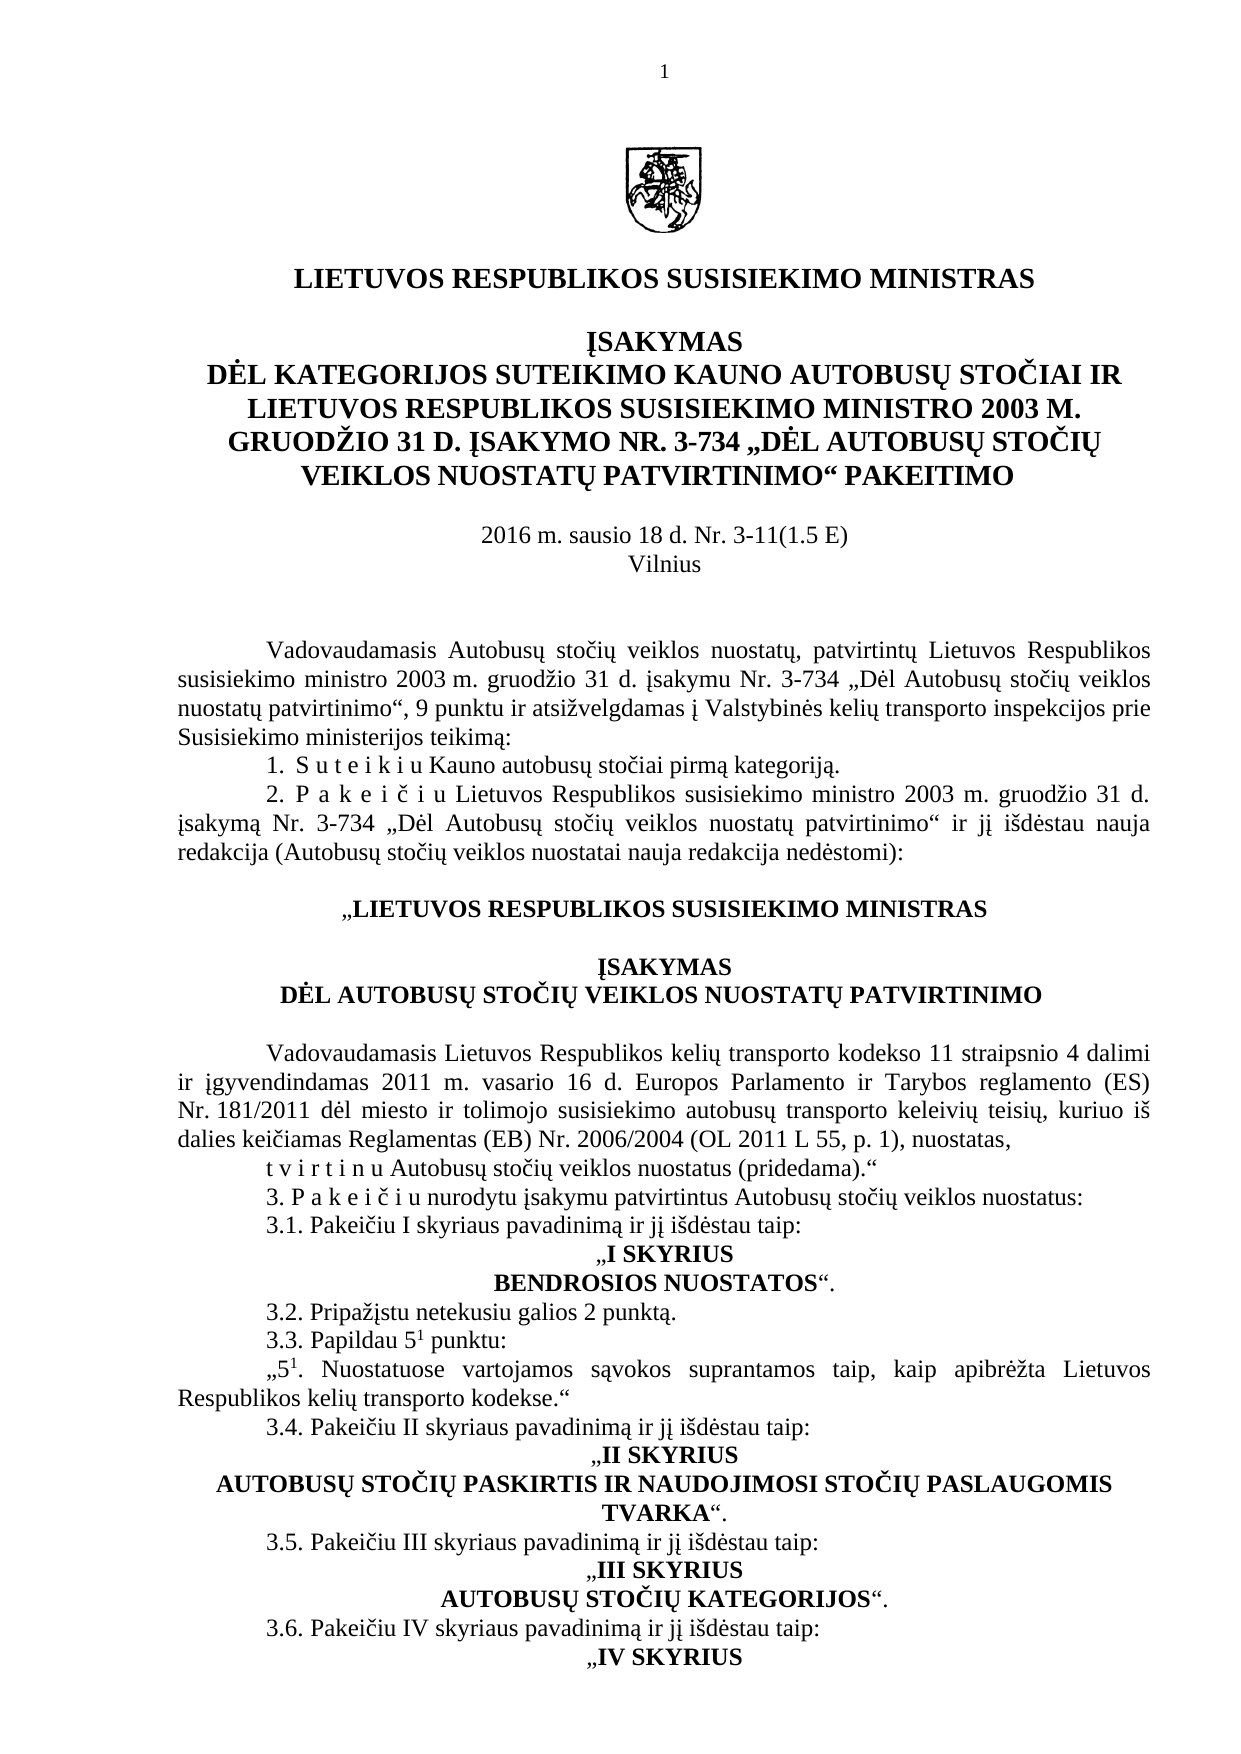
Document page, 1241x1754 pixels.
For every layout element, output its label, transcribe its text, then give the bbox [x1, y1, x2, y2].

text AUTOBUSŲ STOČIŲ KATEGORIJOS“. [177, 1584, 1152, 1613]
text „IV SKYRIUS [177, 1642, 1152, 1670]
text Vilnius [177, 549, 1152, 578]
text 3.2. Pripažįstu netekusiu galios 2 punktą. [177, 1297, 1152, 1325]
text „LIETUVOS RESPUBLIKOS SUSISIEKIMO MINISTRAS [177, 894, 1152, 923]
text t v i r t i n u Autobusų stočių veiklos nuostatus (pridedama).“ [177, 1153, 1152, 1182]
text ĮSAKYMAS [177, 324, 1152, 357]
text „III SKYRIUS [177, 1555, 1152, 1584]
text 1. S u t e i k i u Kauno autobusų stočiai pirmą kategoriją. [177, 750, 1152, 779]
text 2016 m. sausio 18 d. Nr. 3-11(1.5 E) [177, 520, 1152, 549]
text 3.3. Papildau 51 punktu: [177, 1325, 1152, 1354]
text 3.5. Pakeičiu III skyriaus pavadinimą ir jį išdėstau taip: [177, 1527, 1152, 1555]
text LIETUVOS RESPUBLIKOS SUSISIEKIMO MINISTRAS [177, 262, 1152, 295]
text ĮSAKYMAS [177, 952, 1152, 980]
text AUTOBUSŲ STOČIŲ PASKIRTIS IR NAUDOJIMOSI STOČIŲ PASLAUGOMIS TVARKA“. [177, 1469, 1152, 1527]
text BENDROSIOS NUOSTATOS“. [177, 1268, 1152, 1297]
text 3. P a k e i č i u nurodytu įsakymu patvirtintus Autobusų stočių veiklos nuostatus: [177, 1182, 1152, 1210]
text 3.4. Pakeičiu II skyriaus pavadinimą ir jį išdėstau taip: [177, 1412, 1152, 1440]
text Vadovaudamasis Autobusų stočių veiklos nuostatų, patvirtintų Lietuvos Respublikos susisiekimo ministro 2003 m. gruodžio 31 d. įsakymu Nr. 3-734 „Dėl Autobusų stočių veiklos nuostatų patvirtinimo“, 9 punktu ir atsižvelgdamas į Valstybinės kelių transporto inspekcijos prie Susisiekimo ministerijos teikimą: [177, 635, 1152, 750]
text DĖL AUTOBUSŲ STOČIŲ VEIKLOS NUOSTATŲ PATVIRTINIMO [177, 980, 1152, 1009]
text Vadovaudamasis Lietuvos Respublikos kelių transporto kodekso 11 straipsnio 4 dalimi ir įgyvendindamas 2011 m. vasario 16 d. Europos Parlamento ir Tarybos reglamento (ES) Nr. 181/2011 dėl miesto ir tolimojo susisiekimo autobusų transporto keleivių teisių, kuriuo iš dalies keičiamas Reglamentas (EB) Nr. 2006/2004 (OL 2011 L 55, p. 1), nuostatas, [177, 1038, 1152, 1153]
text „II SKYRIUS [177, 1440, 1152, 1469]
text „51. Nuostatuose vartojamos sąvokos suprantamos taip, kaip apibrėžta Lietuvos Respublikos kelių transporto kodekse.“ [177, 1354, 1152, 1412]
text „I SKYRIUS [177, 1239, 1152, 1268]
text 3.6. Pakeičiu IV skyriaus pavadinimą ir jį išdėstau taip: [177, 1613, 1152, 1642]
text 3.1. Pakeičiu I skyriaus pavadinimą ir jį išdėstau taip: [177, 1210, 1152, 1239]
text 2. P a k e i č i u Lietuvos Respublikos susisiekimo ministro 2003 m. gruodžio 31 d. įsakymą Nr. 3-734 „Dėl Autobusų stočių veiklos nuostatų patvirtinimo“ ir jį išdėstau nauja redakcija (Autobusų stočių veiklos nuostatai nauja redakcija nedėstomi): [177, 779, 1152, 865]
text DĖL KATEGORIJOS SUTEIKIMO KAUNO AUTOBUSŲ STOČIAI IR LIETUVOS RESPUBLIKOS SUSISIEKIMO MINISTRO 2003 M. GRUODŽIO 31 D. ĮSAKYMO NR. 3-734 „DĖL AUTOBUSŲ STOČIŲ VEIKLOS NUOSTATŲ PATVIRTINIMO“ PAKEITIMO [177, 357, 1152, 492]
